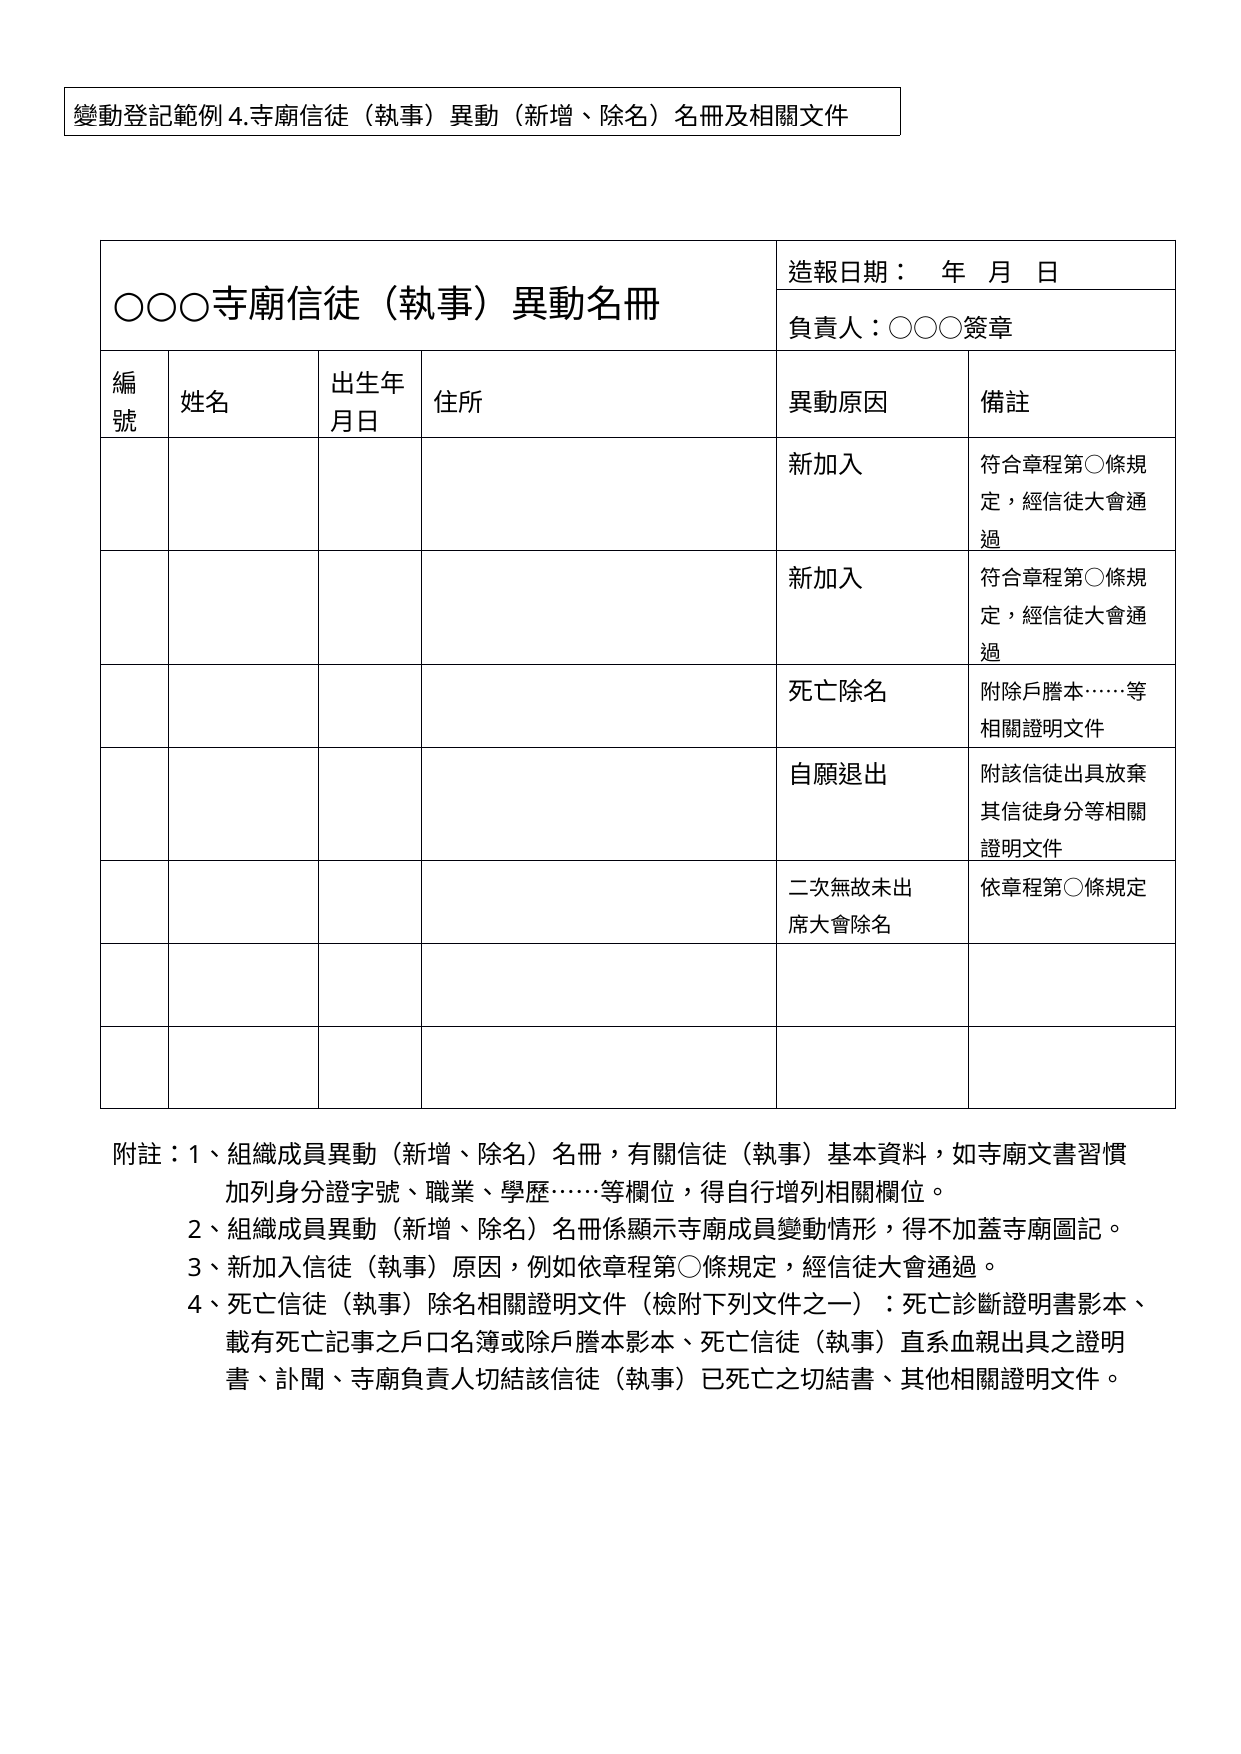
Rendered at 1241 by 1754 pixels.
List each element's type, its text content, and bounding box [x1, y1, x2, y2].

table_cell [777, 1027, 968, 1108]
table_cell [101, 551, 168, 664]
table_cell [319, 944, 421, 1026]
text 附註：1、組織成員異動（新增、除名）名冊，有關信徒（執事）基本資料，如寺廟文書習慣加列身分證字號、職業、學歷……等欄位，得自行增列相關欄位。 [112, 1128, 1128, 1203]
table_cell 姓名 [169, 351, 318, 437]
table_cell [169, 665, 318, 747]
table_cell [422, 551, 776, 664]
table_cell [969, 944, 1175, 1026]
table_cell 符合章程第○條規定，經信徒大會通過 [969, 551, 1175, 664]
table_cell 新加入 [777, 551, 968, 664]
text 4、死亡信徒（執事）除名相關證明文件（檢附下列文件之一）：死亡診斷證明書影本、載有死亡記事之戶口名簿或除戶謄本影本、死亡信徒（執事）直系血親出具之證明書、訃聞、寺廟負責人切結該信徒（執事）已死亡之切結書、其他相關證明文件。 [187, 1278, 1128, 1391]
table_cell [422, 748, 776, 860]
table_cell [422, 438, 776, 550]
table_cell 二次無故未出 席大會除名 [777, 861, 968, 943]
table_cell [969, 1027, 1175, 1108]
table_cell [101, 438, 168, 550]
table_cell [319, 861, 421, 943]
text 3、新加入信徒（執事）原因，例如依章程第○條規定，經信徒大會通過。 [187, 1241, 1128, 1278]
table_cell [169, 861, 318, 943]
table_cell [169, 438, 318, 550]
table_cell 備註 [969, 351, 1175, 437]
text 2、組織成員異動（新增、除名）名冊係顯示寺廟成員變動情形，得不加蓋寺廟圖記。 [187, 1203, 1128, 1241]
table_cell 依章程第○條規定 [969, 861, 1175, 943]
table_cell 新加入 [777, 438, 968, 550]
table_cell [422, 1027, 776, 1108]
table_cell [319, 748, 421, 860]
table_cell [422, 944, 776, 1026]
table_cell [101, 748, 168, 860]
table_cell 異動原因 [777, 351, 968, 437]
table_cell [169, 748, 318, 860]
table_cell 附該信徒出具放棄其信徒身分等相關證明文件 [969, 748, 1175, 860]
table_cell [319, 665, 421, 747]
table_cell [101, 1027, 168, 1108]
table_cell 出生年月日 [319, 351, 421, 437]
table_cell 編號 [101, 351, 168, 437]
table_header 造報日期： 年 月 日 [777, 241, 1175, 288]
table_cell [101, 944, 168, 1026]
table_cell [169, 1027, 318, 1108]
table_cell [422, 861, 776, 943]
text 變動登記範例4.寺廟信徒（執事）異動（新增、除名）名冊及相關文件 [73, 96, 891, 126]
table_cell [319, 438, 421, 550]
table_cell 附除戶謄本……等相關證明文件 [969, 665, 1175, 747]
table_cell 住所 [422, 351, 776, 437]
table_cell [101, 665, 168, 747]
table_cell [101, 861, 168, 943]
table_cell [169, 551, 318, 664]
table_cell [777, 944, 968, 1026]
table_cell [169, 944, 318, 1026]
table_cell [422, 665, 776, 747]
table_header ○○○寺廟信徒（執事）異動名冊 [101, 241, 776, 350]
table_cell [319, 551, 421, 664]
table_cell 死亡除名 [777, 665, 968, 747]
table_cell [319, 1027, 421, 1108]
table_cell 自願退出 [777, 748, 968, 860]
table_cell 負責人：○○○簽章 [777, 290, 1175, 350]
table_cell 符合章程第○條規定，經信徒大會通過 [969, 438, 1175, 550]
